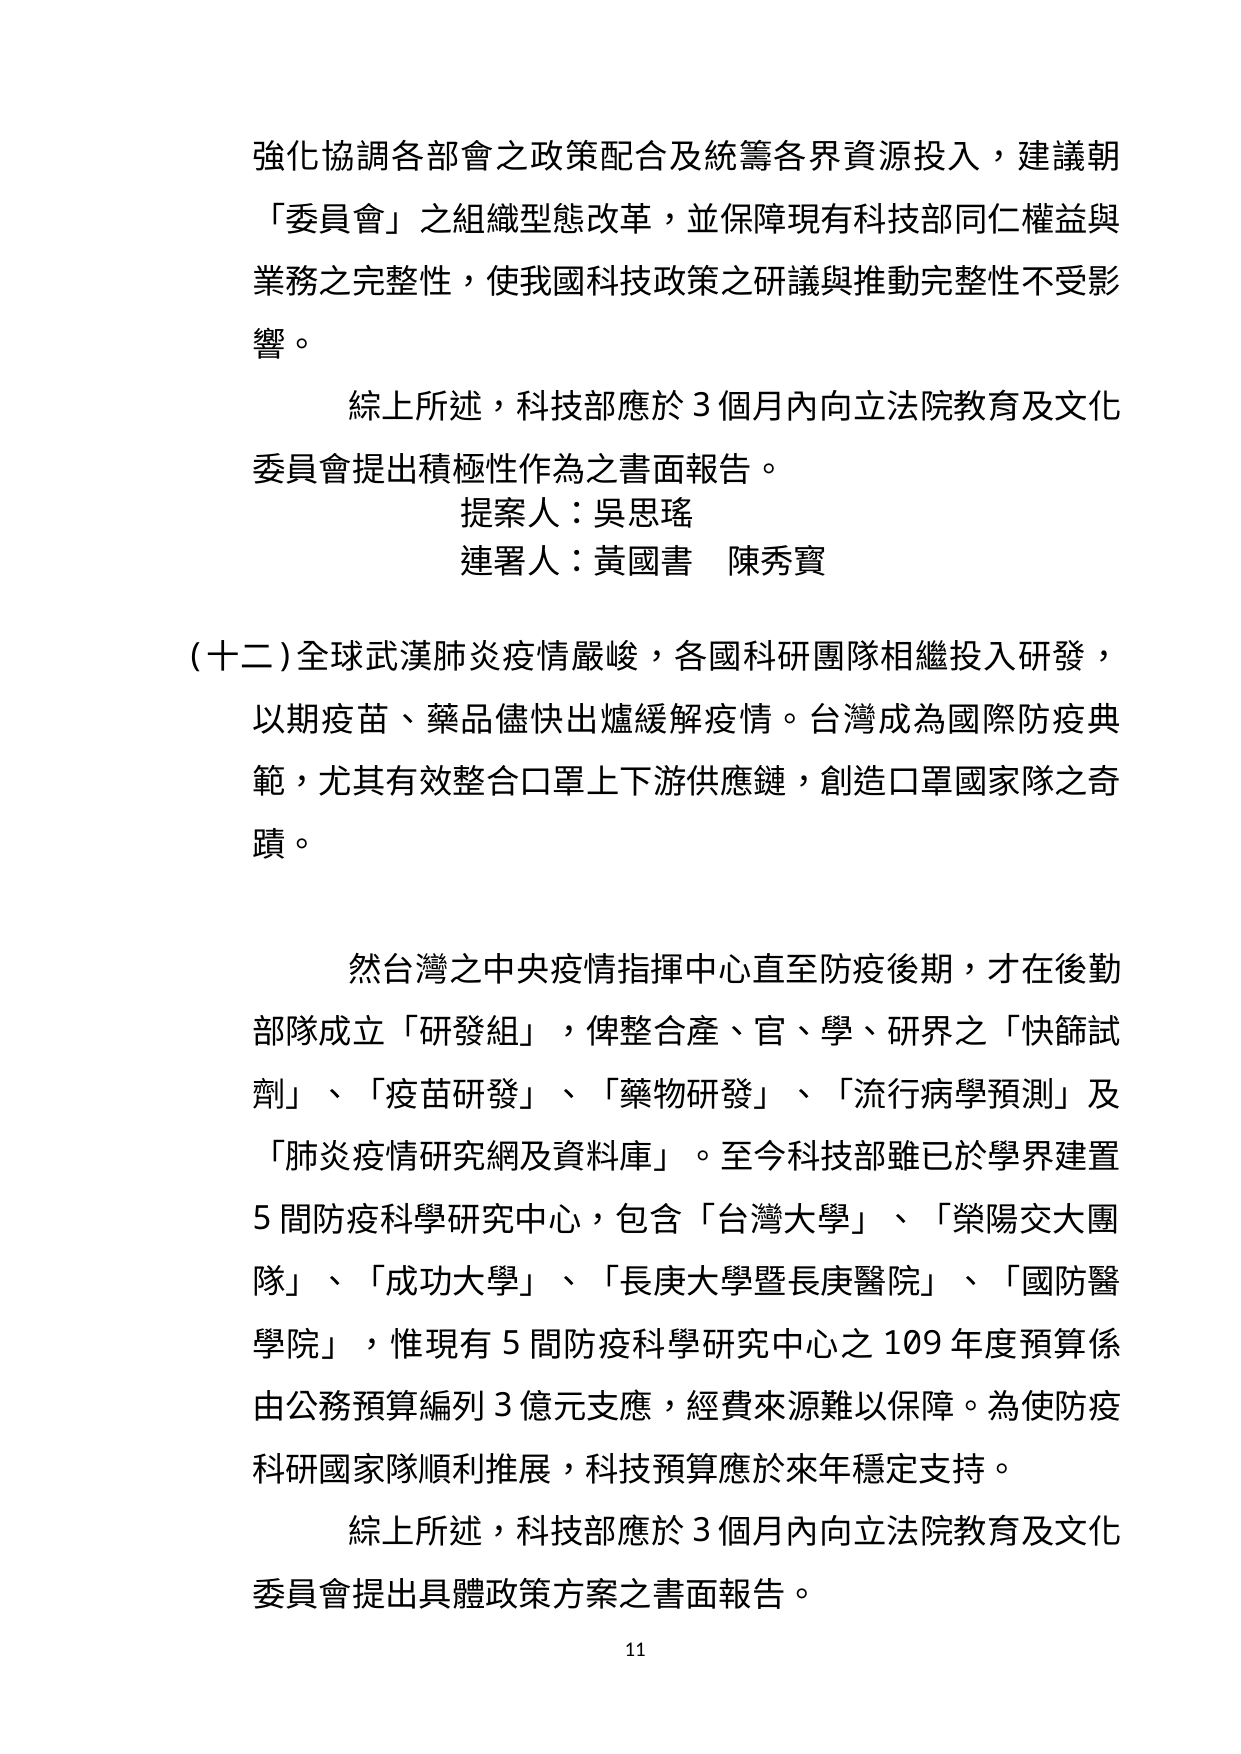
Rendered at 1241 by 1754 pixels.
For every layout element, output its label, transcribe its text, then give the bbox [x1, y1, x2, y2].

text (十二)全球武漢肺炎疫情嚴峻，各國科研團隊相繼投入研發，以期疫苗、藥品儘快出爐緩解疫情。台灣成為國際防疫典範，尤其有效整合口罩上下游供應鏈，創造口罩國家隊之奇蹟。 [185, 612, 1122, 862]
text 綜上所述，科技部應於3個月內向立法院教育及文化委員會提出具體政策方案之書面報告。 [185, 1487, 1122, 1612]
text 提案人：吳思瑤 [460, 487, 1122, 535]
text 連署人：黃國書 陳秀寳 [460, 535, 1122, 583]
text 綜上所述，科技部應於3個月內向立法院教育及文化委員會提出積極性作為之書面報告。 [185, 362, 1122, 487]
text 強化協調各部會之政策配合及統籌各界資源投入，建議朝「委員會」之組織型態改革，並保障現有科技部同仁權益與業務之完整性，使我國科技政策之研議與推動完整性不受影響。 [185, 112, 1122, 362]
text 然台灣之中央疫情指揮中心直至防疫後期，才在後勤部隊成立「研發組」，俾整合產、官、學、研界之「快篩試劑」、「疫苗研發」、「藥物研發」、「流行病學預測」及「肺炎疫情研究網及資料庫」。至今科技部雖已於學界建置5間防疫科學研究中心，包含「台灣大學」、「榮陽交大團隊」、「成功大學」、「長庚大學暨長庚醫院」、「國防醫學院」，惟現有5間防疫科學研究中心之109年度預算係由公務預算編列3億元支應，經費來源難以保障。為使防疫科研國家隊順利推展，科技預算應於來年穩定支持。 [185, 925, 1122, 1487]
